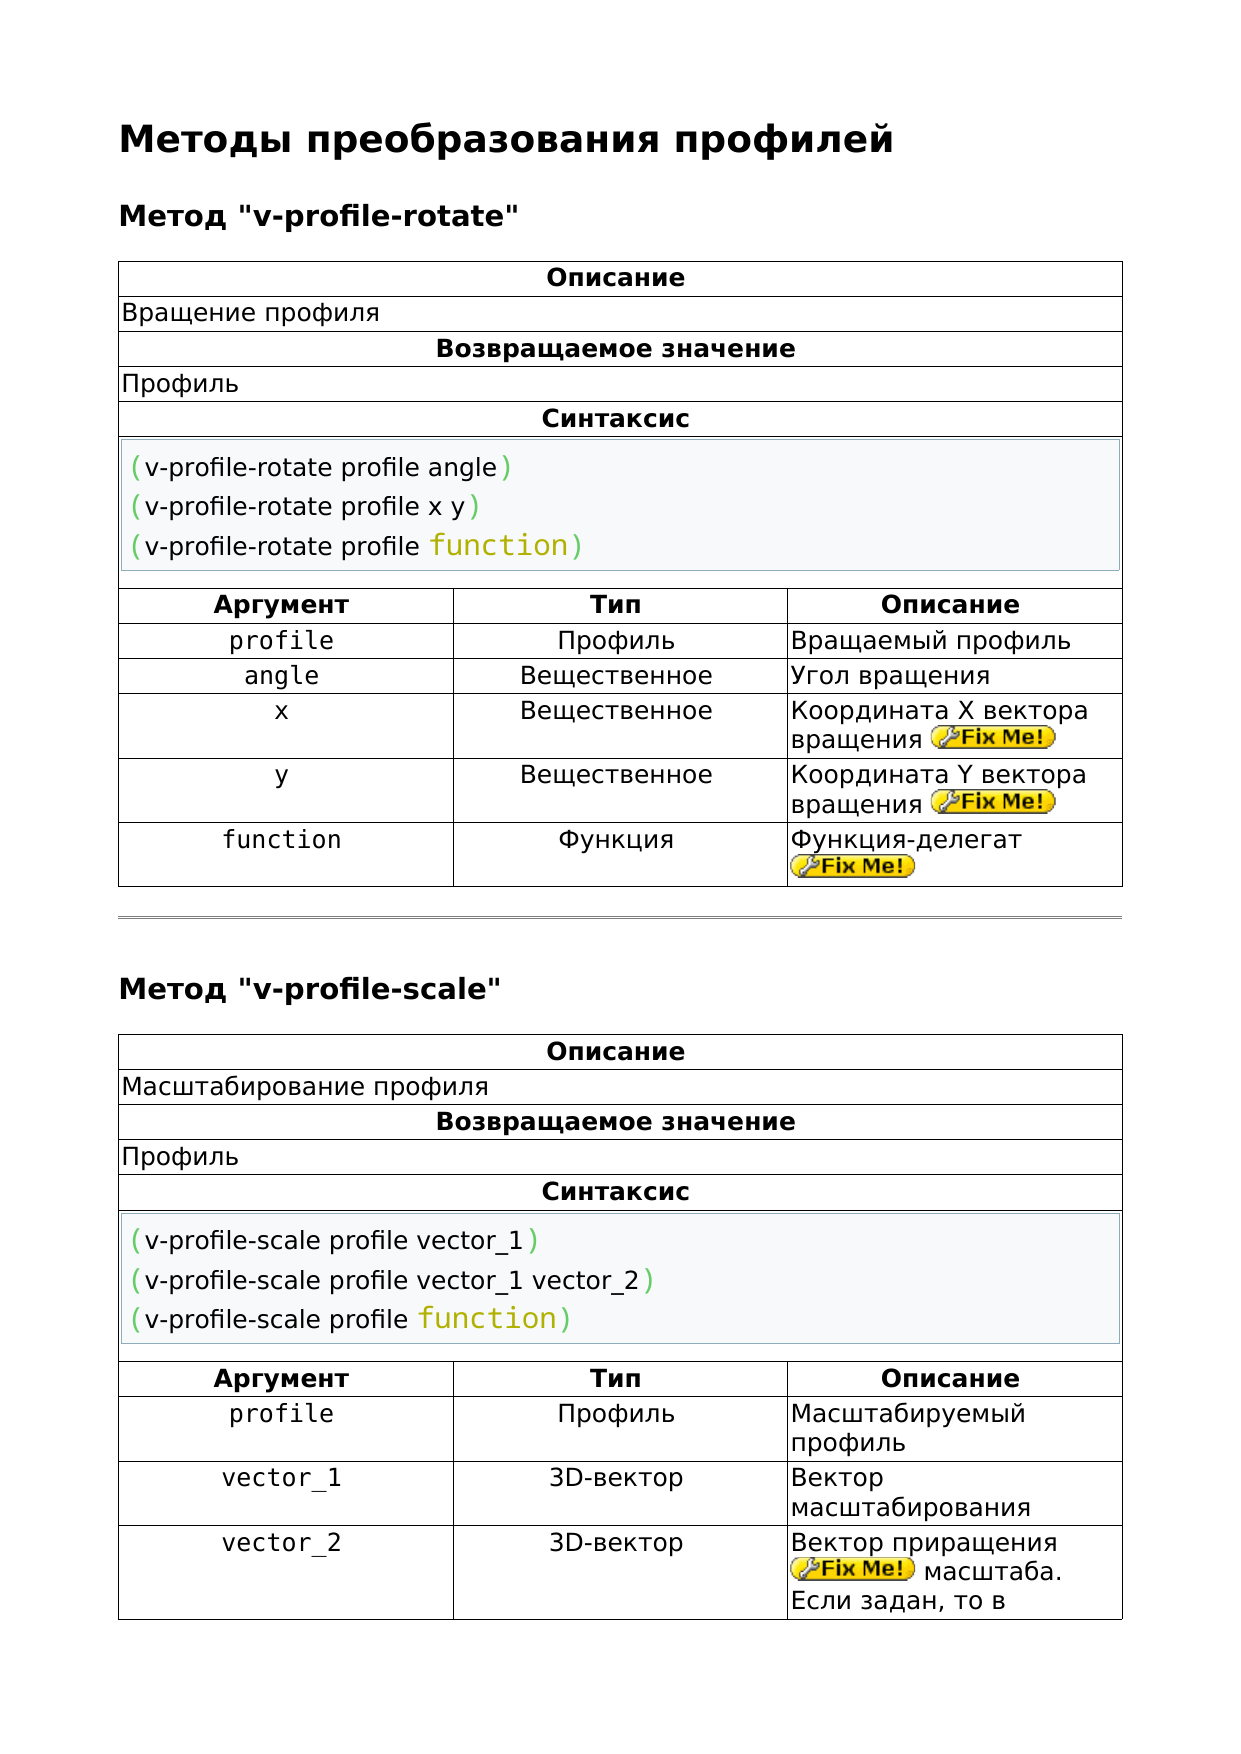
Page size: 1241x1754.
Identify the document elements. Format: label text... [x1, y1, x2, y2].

table_cell function [119, 823, 453, 886]
table_cell Функция-делегат [788, 823, 1122, 886]
table_cell Масштабируемый профиль [788, 1397, 1122, 1461]
table_cell Профиль [119, 367, 1122, 401]
picture [790, 854, 916, 878]
table_header (v-profile-rotate profile angle) (v-profile-rotate profile x y) (v-profile-rotate profile function) [122, 440, 1119, 570]
table_cell Вещественное [454, 759, 787, 822]
table_cell Аргумент [119, 1362, 453, 1396]
table_cell [119, 437, 1122, 588]
table_cell profile [119, 1397, 453, 1461]
table_cell Описание [788, 1362, 1122, 1396]
table_cell y [119, 759, 453, 822]
table_cell Возвращаемое значение [119, 1105, 1122, 1139]
table_cell Аргумент [119, 589, 453, 623]
table_cell vector_2 [119, 1526, 453, 1618]
table_cell Профиль [454, 624, 787, 658]
table_cell Профиль [454, 1397, 787, 1461]
table_header (v-profile-scale profile vector_1) (v-profile-scale profile vector_1 vector_2) (v-profile-scale profile function) [122, 1214, 1119, 1343]
table_cell Тип [454, 1362, 787, 1396]
table_cell Координата X вектора вращения [788, 694, 1122, 757]
table_cell vector_1 [119, 1462, 453, 1525]
table_cell profile [119, 624, 453, 658]
table_cell angle [119, 659, 453, 693]
table_cell Угол вращения [788, 659, 1122, 693]
table_cell Координата Y вектора вращения [788, 759, 1122, 822]
table_cell Вектор приращения масштаба. Если задан, то в [788, 1526, 1122, 1618]
table_cell Вращение профиля [119, 297, 1122, 331]
table_cell Вещественное [454, 659, 787, 693]
table_cell [119, 1211, 1122, 1361]
table_cell 3D-вектор [454, 1526, 787, 1618]
table_cell Синтаксис [119, 402, 1122, 436]
subtitle Методы преобразования профилей [118, 118, 1122, 162]
table_cell Вращаемый профиль [788, 624, 1122, 658]
table_cell Функция [454, 823, 787, 886]
table_header Описание [119, 1035, 1122, 1069]
subtitle Метод "v-profile-scale" [118, 973, 1122, 1007]
table_cell Вектор масштабирования [788, 1462, 1122, 1525]
picture [930, 725, 1056, 749]
picture [930, 789, 1056, 814]
table_cell Тип [454, 589, 787, 623]
table_cell Профиль [119, 1140, 1122, 1174]
table_cell Синтаксис [119, 1175, 1122, 1209]
table_cell x [119, 694, 453, 757]
table_cell 3D-вектор [454, 1462, 787, 1525]
table_header Описание [119, 262, 1122, 296]
subtitle Метод "v-profile-rotate" [118, 199, 1122, 233]
table_cell Вещественное [454, 694, 787, 757]
table_cell Описание [788, 589, 1122, 623]
table_cell Масштабирование профиля [119, 1070, 1122, 1104]
picture [790, 1557, 916, 1581]
table_cell Возвращаемое значение [119, 332, 1122, 366]
